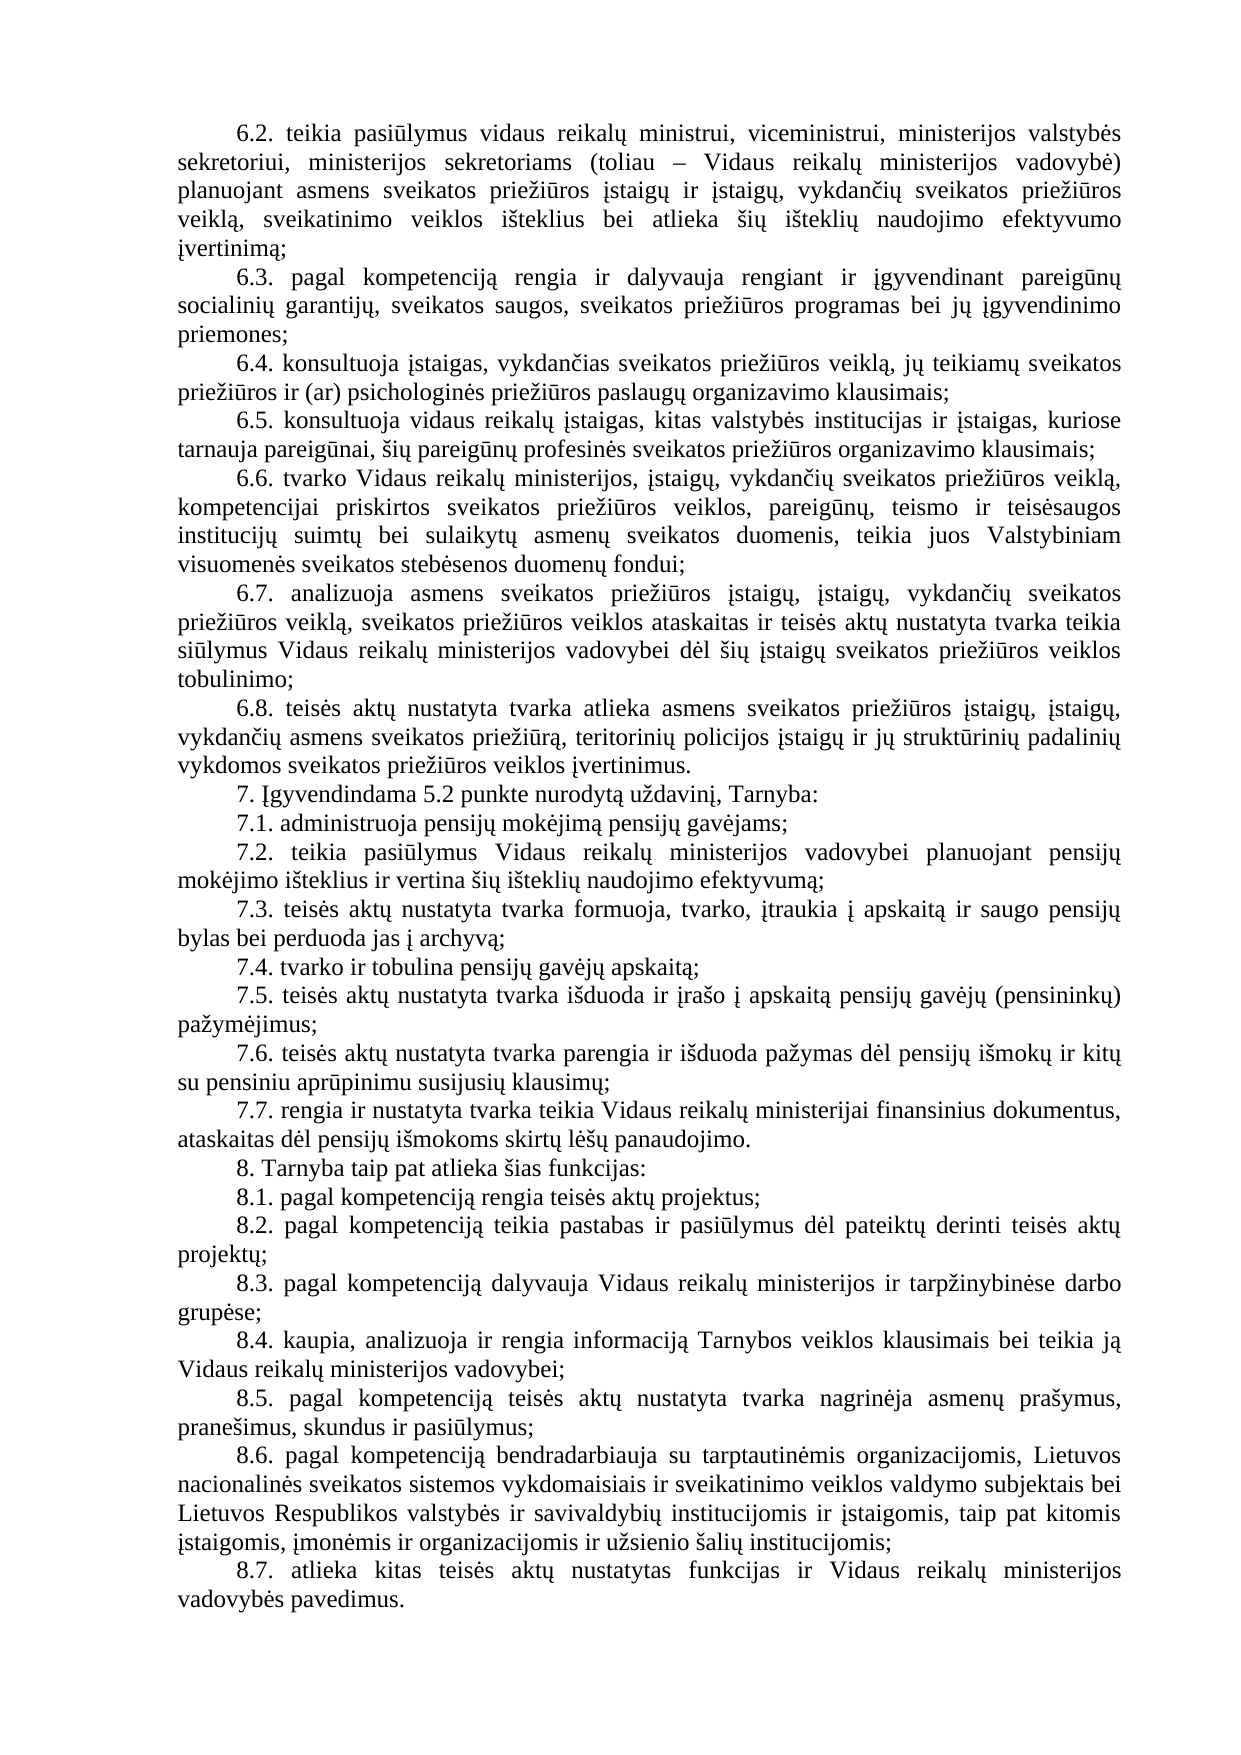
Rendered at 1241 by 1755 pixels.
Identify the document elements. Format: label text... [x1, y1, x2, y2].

text 7.5. teisės aktų nustatyta tvarka išduoda ir įrašo į apskaitą pensijų gavėjų (pensininkų) pažymėjimus; [177, 981, 1122, 1038]
text 7.6. teisės aktų nustatyta tvarka parengia ir išduoda pažymas dėl pensijų išmokų ir kitų su pensiniu aprūpinimu susijusių klausimų; [177, 1038, 1122, 1096]
text 8.7. atlieka kitas teisės aktų nustatytas funkcijas ir Vidaus reikalų ministerijos vadovybės pavedimus. [177, 1556, 1122, 1613]
text 8.1. pagal kompetenciją rengia teisės aktų projektus; [177, 1182, 1122, 1211]
text 6.3. pagal kompetenciją rengia ir dalyvauja rengiant ir įgyvendinant pareigūnų socialinių garantijų, sveikatos saugos, sveikatos priežiūros programas bei jų įgyvendinimo priemones; [177, 262, 1122, 348]
text 7.3. teisės aktų nustatyta tvarka formuoja, tvarko, įtraukia į apskaitą ir saugo pensijų bylas bei perduoda jas į archyvą; [177, 894, 1122, 952]
text 6.6. tvarko Vidaus reikalų ministerijos, įstaigų, vykdančių sveikatos priežiūros veiklą, kompetencijai priskirtos sveikatos priežiūros veiklos, pareigūnų, teismo ir teisėsaugos institucijų suimtų bei sulaikytų asmenų sveikatos duomenis, teikia juos Valstybiniam visuomenės sveikatos stebėsenos duomenų fondui; [177, 463, 1122, 578]
text 7.7. rengia ir nustatyta tvarka teikia Vidaus reikalų ministerijai finansinius dokumentus, ataskaitas dėl pensijų išmokoms skirtų lėšų panaudojimo. [177, 1096, 1122, 1153]
text 8.3. pagal kompetenciją dalyvauja Vidaus reikalų ministerijos ir tarpžinybinėse darbo grupėse; [177, 1268, 1122, 1326]
text 7. Įgyvendindama 5.2 punkte nurodytą uždavinį, Tarnyba: [177, 779, 1122, 808]
text 6.7. analizuoja asmens sveikatos priežiūros įstaigų, įstaigų, vykdančių sveikatos priežiūros veiklą, sveikatos priežiūros veiklos ataskaitas ir teisės aktų nustatyta tvarka teikia siūlymus Vidaus reikalų ministerijos vadovybei dėl šių įstaigų sveikatos priežiūros veiklos tobulinimo; [177, 578, 1122, 693]
text 7.2. teikia pasiūlymus Vidaus reikalų ministerijos vadovybei planuojant pensijų mokėjimo išteklius ir vertina šių išteklių naudojimo efektyvumą; [177, 837, 1122, 894]
text 8.2. pagal kompetenciją teikia pastabas ir pasiūlymus dėl pateiktų derinti teisės aktų projektų; [177, 1211, 1122, 1268]
text 6.5. konsultuoja vidaus reikalų įstaigas, kitas valstybės institucijas ir įstaigas, kuriose tarnauja pareigūnai, šių pareigūnų profesinės sveikatos priežiūros organizavimo klausimais; [177, 406, 1122, 463]
text 6.4. konsultuoja įstaigas, vykdančias sveikatos priežiūros veiklą, jų teikiamų sveikatos priežiūros ir (ar) psichologinės priežiūros paslaugų organizavimo klausimais; [177, 348, 1122, 406]
text 6.8. teisės aktų nustatyta tvarka atlieka asmens sveikatos priežiūros įstaigų, įstaigų, vykdančių asmens sveikatos priežiūrą, teritorinių policijos įstaigų ir jų struktūrinių padalinių vykdomos sveikatos priežiūros veiklos įvertinimus. [177, 693, 1122, 779]
text 6.2. teikia pasiūlymus vidaus reikalų ministrui, viceministrui, ministerijos valstybės sekretoriui, ministerijos sekretoriams (toliau – Vidaus reikalų ministerijos vadovybė) planuojant asmens sveikatos priežiūros įstaigų ir įstaigų, vykdančių sveikatos priežiūros veiklą, sveikatinimo veiklos išteklius bei atlieka šių išteklių naudojimo efektyvumo įvertinimą; [177, 118, 1122, 262]
text 7.4. tvarko ir tobulina pensijų gavėjų apskaitą; [177, 952, 1122, 981]
text 8. Tarnyba taip pat atlieka šias funkcijas: [177, 1153, 1122, 1182]
text 8.5. pagal kompetenciją teisės aktų nustatyta tvarka nagrinėja asmenų prašymus, pranešimus, skundus ir pasiūlymus; [177, 1383, 1122, 1441]
text 8.6. pagal kompetenciją bendradarbiauja su tarptautinėmis organizacijomis, Lietuvos nacionalinės sveikatos sistemos vykdomaisiais ir sveikatinimo veiklos valdymo subjektais bei Lietuvos Respublikos valstybės ir savivaldybių institucijomis ir įstaigomis, taip pat kitomis įstaigomis, įmonėmis ir organizacijomis ir užsienio šalių institucijomis; [177, 1441, 1122, 1556]
text 7.1. administruoja pensijų mokėjimą pensijų gavėjams; [177, 808, 1122, 837]
text 8.4. kaupia, analizuoja ir rengia informaciją Tarnybos veiklos klausimais bei teikia ją Vidaus reikalų ministerijos vadovybei; [177, 1326, 1122, 1383]
